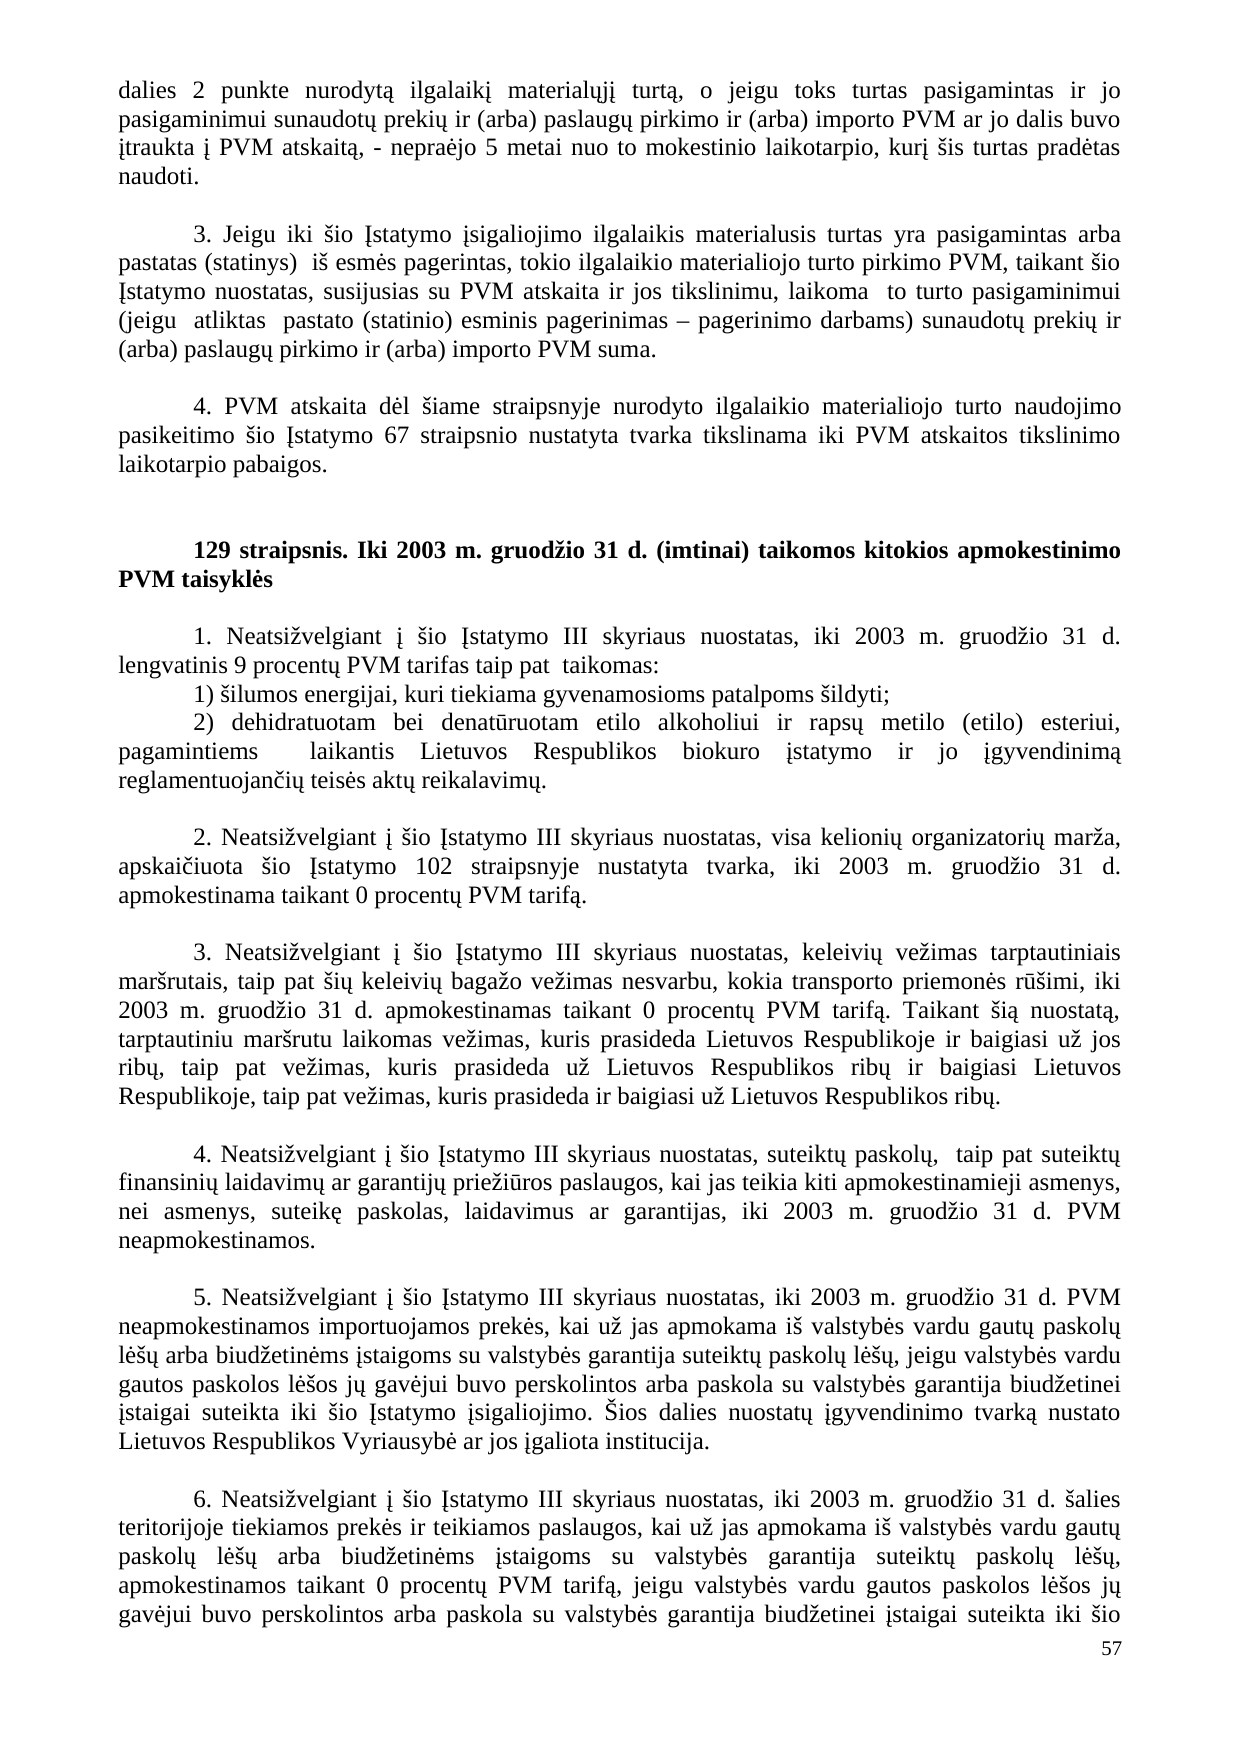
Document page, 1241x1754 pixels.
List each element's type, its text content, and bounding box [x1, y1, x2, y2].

text 4. Neatsižvelgiant į šio Įstatymo III skyriaus nuostatas, suteiktų paskolų, taip pat suteiktų finansinių laidavimų ar garantijų priežiūros paslaugos, kai jas teikia kiti apmokestinamieji asmenys, nei asmenys, suteikę paskolas, laidavimus ar garantijas, iki 2003 m. gruodžio 31 d. PVM neapmokestinamos. [118, 1139, 1122, 1254]
text 1) šilumos energijai, kuri tiekiama gyvenamosioms patalpoms šildyti; [118, 679, 1122, 707]
text 1. Neatsižvelgiant į šio Įstatymo III skyriaus nuostatas, iki 2003 m. gruodžio 31 d. lengvatinis 9 procentų PVM tarifas taip pat taikomas: [118, 621, 1122, 679]
text 6. Neatsižvelgiant į šio Įstatymo III skyriaus nuostatas, iki 2003 m. gruodžio 31 d. šalies teritorijoje tiekiamos prekės ir teikiamos paslaugos, kai už jas apmokama iš valstybės vardu gautų paskolų lėšų arba biudžetinėms įstaigoms su valstybės garantija suteiktų paskolų lėšų, apmokestinamos taikant 0 procentų PVM tarifą, jeigu valstybės vardu gautos paskolos lėšos jų gavėjui buvo perskolintos arba paskola su valstybės garantija biudžetinei įstaigai suteikta iki šio [118, 1484, 1122, 1627]
text 2. Neatsižvelgiant į šio Įstatymo III skyriaus nuostatas, visa kelionių organizatorių marža, apskaičiuota šio Įstatymo 102 straipsnyje nustatyta tvarka, iki 2003 m. gruodžio 31 d. apmokestinama taikant 0 procentų PVM tarifą. [118, 822, 1122, 909]
text 3. Jeigu iki šio Įstatymo įsigaliojimo ilgalaikis materialusis turtas yra pasigamintas arba pastatas (statinys) iš esmės pagerintas, tokio ilgalaikio materialiojo turto pirkimo PVM, taikant šio Įstatymo nuostatas, susijusias su PVM atskaita ir jos tikslinimu, laikoma to turto pasigaminimui (jeigu atliktas pastato (statinio) esminis pagerinimas – pagerinimo darbams) sunaudotų prekių ir (arba) paslaugų pirkimo ir (arba) importo PVM suma. [118, 219, 1122, 362]
text 2) dehidratuotam bei denatūruotam etilo alkoholiui ir rapsų metilo (etilo) esteriui, pagamintiems laikantis Lietuvos Respublikos biokuro įstatymo ir jo įgyvendinimą reglamentuojančių teisės aktų reikalavimų. [118, 707, 1122, 794]
text 4. PVM atskaita dėl šiame straipsnyje nurodyto ilgalaikio materialiojo turto naudojimo pasikeitimo šio Įstatymo 67 straipsnio nustatyta tvarka tikslinama iki PVM atskaitos tikslinimo laikotarpio pabaigos. [118, 391, 1122, 477]
text 5. Neatsižvelgiant į šio Įstatymo III skyriaus nuostatas, iki 2003 m. gruodžio 31 d. PVM neapmokestinamos importuojamos prekės, kai už jas apmokama iš valstybės vardu gautų paskolų lėšų arba biudžetinėms įstaigoms su valstybės garantija suteiktų paskolų lėšų, jeigu valstybės vardu gautos paskolos lėšos jų gavėjui buvo perskolintos arba paskola su valstybės garantija biudžetinei įstaigai suteikta iki šio Įstatymo įsigaliojimo. Šios dalies nuostatų įgyvendinimo tvarką nustato Lietuvos Respublikos Vyriausybė ar jos įgaliota institucija. [118, 1282, 1122, 1455]
text 3. Neatsižvelgiant į šio Įstatymo III skyriaus nuostatas, keleivių vežimas tarptautiniais maršrutais, taip pat šių keleivių bagažo vežimas nesvarbu, kokia transporto priemonės rūšimi, iki 2003 m. gruodžio 31 d. apmokestinamas taikant 0 procentų PVM tarifą. Taikant šią nuostatą, tarptautiniu maršrutu laikomas vežimas, kuris prasideda Lietuvos Respublikoje ir baigiasi už jos ribų, taip pat vežimas, kuris prasideda už Lietuvos Respublikos ribų ir baigiasi Lietuvos Respublikoje, taip pat vežimas, kuris prasideda ir baigiasi už Lietuvos Respublikos ribų. [118, 937, 1122, 1110]
text dalies 2 punkte nurodytą ilgalaikį materialųjį turtą, o jeigu toks turtas pasigamintas ir jo pasigaminimui sunaudotų prekių ir (arba) paslaugų pirkimo ir (arba) importo PVM ar jo dalis buvo įtraukta į PVM atskaitą, - nepraėjo 5 metai nuo to mokestinio laikotarpio, kurį šis turtas pradėtas naudoti. [118, 75, 1122, 190]
text 129 straipsnis. Iki 2003 m. gruodžio 31 d. (imtinai) taikomos kitokios apmokestinimo PVM taisyklės [118, 535, 1122, 592]
